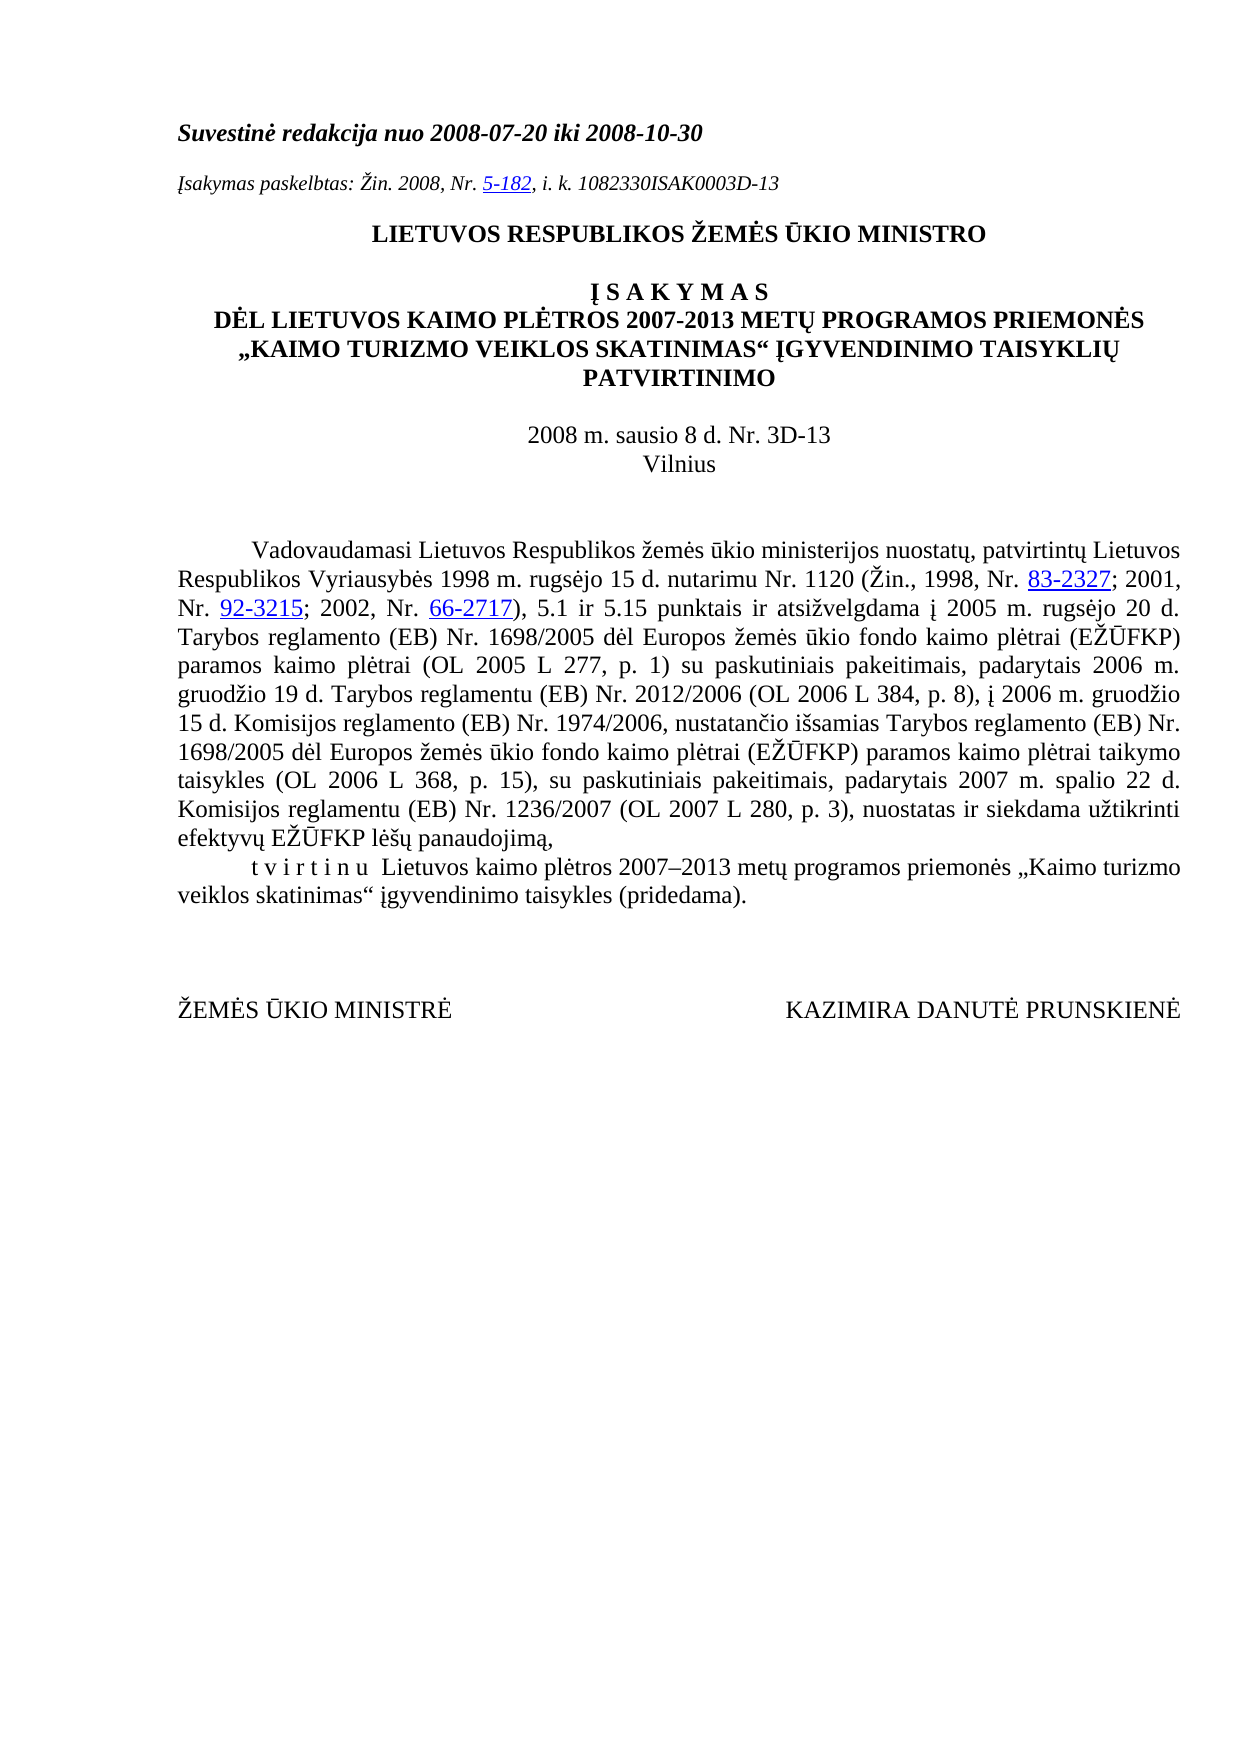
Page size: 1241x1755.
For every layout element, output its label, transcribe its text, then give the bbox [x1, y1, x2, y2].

text Įsakymas paskelbtas: Žin. 2008, Nr. 5-182, i. k. 1082330ISAK0003D-13 [177, 171, 1181, 195]
text Į S A K Y M A S [177, 277, 1181, 305]
text 2008 m. sausio 8 d. Nr. 3D-13 [177, 420, 1181, 449]
text Vilnius [177, 449, 1181, 478]
text Suvestinė redakcija nuo 2008-07-20 iki 2008-10-30 [177, 118, 1181, 147]
text tvirtinu Lietuvos kaimo plėtros 2007–2013 metų programos priemonės „Kaimo turizmo veiklos skatinimas“ įgyvendinimo taisykles (pridedama). [177, 852, 1181, 909]
text DĖL LIETUVOS KAIMO PLĖTROS 2007-2013 METŲ PROGRAMOS PRIEMONĖS „KAIMO TURIZMO VEIKLOS SKATINIMAS“ ĮGYVENDINIMO TAISYKLIŲ PATVIRTINIMO [177, 305, 1181, 392]
text LIETUVOS RESPUBLIKOS ŽEMĖS ŪKIO MINISTRO [177, 219, 1181, 248]
text ŽEMĖS ŪKIO MINISTRĖ KAZIMIRA DANUTĖ PRUNSKIENĖ [177, 995, 1181, 1024]
text Vadovaudamasi Lietuvos Respublikos žemės ūkio ministerijos nuostatų, patvirtintų Lietuvos Respublikos Vyriausybės 1998 m. rugsėjo 15 d. nutarimu Nr. 1120 (Žin., 1998, Nr. 83-2327; 2001, Nr. 92-3215; 2002, Nr. 66-2717), 5.1 ir 5.15 punktais ir atsižvelgdama į 2005 m. rugsėjo 20 d. Tarybos reglamento (EB) Nr. 1698/2005 dėl Europos žemės ūkio fondo kaimo plėtrai (EŽŪFKP) paramos kaimo plėtrai (OL 2005 L 277, p. 1) su paskutiniais pakeitimais, padarytais 2006 m. gruodžio 19 d. Tarybos reglamentu (EB) Nr. 2012/2006 (OL 2006 L 384, p. 8), į 2006 m. gruodžio 15 d. Komisijos reglamento (EB) Nr. 1974/2006, nustatančio išsamias Tarybos reglamento (EB) Nr. 1698/2005 dėl Europos žemės ūkio fondo kaimo plėtrai (EŽŪFKP) paramos kaimo plėtrai taikymo taisykles (OL 2006 L 368, p. 15), su paskutiniais pakeitimais, padarytais 2007 m. spalio 22 d. Komisijos reglamentu (EB) Nr. 1236/2007 (OL 2007 L 280, p. 3), nuostatas ir siekdama užtikrinti efektyvų EŽŪFKP lėšų panaudojimą, [177, 535, 1181, 852]
